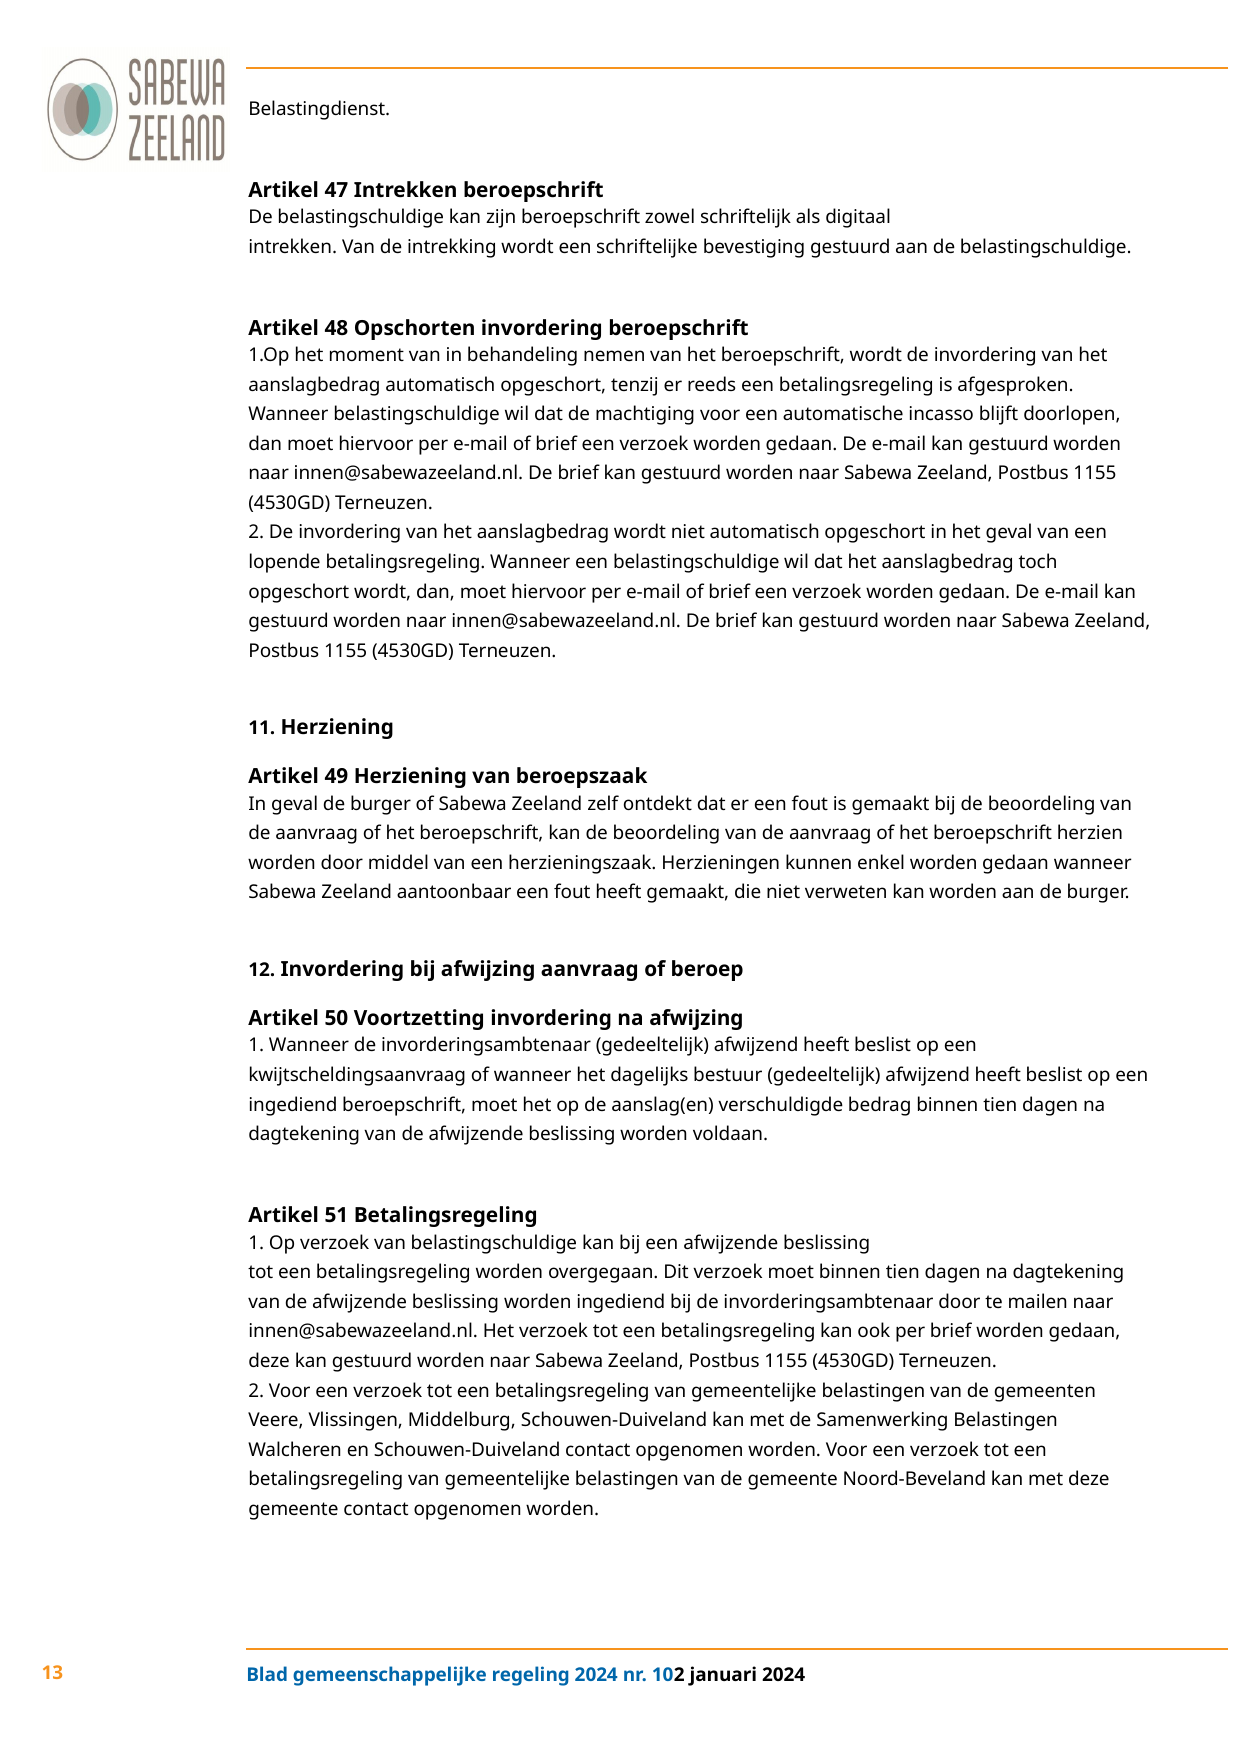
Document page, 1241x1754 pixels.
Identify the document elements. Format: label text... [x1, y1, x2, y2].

text tot een betalingsregeling worden overgegaan. Dit verzoek moet binnen tien dagen na dagtekening van de afwijzende beslissing worden ingediend bij de invorderingsambtenaar door te mailen naar innen@sabewazeeland.nl. Het verzoek tot een betalingsregeling kan ook per brief worden gedaan, deze kan gestuurd worden naar Sabewa Zeeland, Postbus 1155 (4530GD) Terneuzen. [248, 1258, 1152, 1373]
text De belastingschuldige kan zijn beroepschrift zowel schriftelijk als digitaal [248, 203, 1152, 229]
picture [41, 47, 231, 172]
text 1. Op verzoek van belastingschuldige kan bij een afwijzende beslissing [248, 1229, 1152, 1254]
text 12. Invordering bij afwijzing aanvraag of beroep [248, 954, 1152, 982]
text Artikel 51 Betalingsregeling [248, 1200, 1152, 1229]
text Artikel 50 Voortzetting invordering na afwijzing [248, 1003, 1152, 1032]
text 1. Wanneer de invorderingsambtenaar (gedeeltelijk) afwijzend heeft beslist op een kwijtscheldingsaanvraag of wanneer het dagelijks bestuur (gedeeltelijk) afwijzend heeft beslist op een ingediend beroepschrift, moet het op de aanslag(en) verschuldigde bedrag binnen tien dagen na dagtekening van de afwijzende beslissing worden voldaan. [248, 1032, 1152, 1146]
text Artikel 47 Intrekken beroepschrift [248, 175, 1152, 203]
text Artikel 48 Opschorten invordering beroepschrift [248, 313, 1152, 341]
text 11. Herziening [248, 712, 1152, 741]
text 2. De invordering van het aanslagbedrag wordt niet automatisch opgeschort in het geval van een lopende betalingsregeling. Wanneer een belastingschuldige wil dat het aanslagbedrag toch opgeschort wordt, dan, moet hiervoor per e-mail of brief een verzoek worden gedaan. De e-mail kan gestuurd worden naar innen@sabewazeeland.nl. De brief kan gestuurd worden naar Sabewa Zeeland, Postbus 1155 (4530GD) Terneuzen. [248, 519, 1152, 663]
text Belastingdienst. [248, 95, 1152, 121]
text In geval de burger of Sabewa Zeeland zelf ontdekt dat er een fout is gemaakt bij de beoordeling van de aanvraag of het beroepschrift, kan de beoordeling van de aanvraag of het beroepschrift herzien worden door middel van een herzieningszaak. Herzieningen kunnen enkel worden gedaan wanneer Sabewa Zeeland aantoonbaar een fout heeft gemaakt, die niet verweten kan worden aan de burger. [248, 790, 1152, 904]
text intrekken. Van de intrekking wordt een schriftelijke bevestiging gestuurd aan de belastingschuldige. [248, 233, 1152, 258]
text Artikel 49 Herziening van beroepszaak [248, 762, 1152, 790]
text 1.Op het moment van in behandeling nemen van het beroepschrift, wordt de invordering van het aanslagbedrag automatisch opgeschort, tenzij er reeds een betalingsregeling is afgesproken. Wanneer belastingschuldige wil dat de machtiging voor een automatische incasso blijft doorlopen, dan moet hiervoor per e-mail of brief een verzoek worden gedaan. De e-mail kan gestuurd worden naar innen@sabewazeeland.nl. De brief kan gestuurd worden naar Sabewa Zeeland, Postbus 1155 (4530GD) Terneuzen. [248, 341, 1152, 515]
text 2. Voor een verzoek tot een betalingsregeling van gemeentelijke belastingen van de gemeenten Veere, Vlissingen, Middelburg, Schouwen-Duiveland kan met de Samenwerking Belastingen Walcheren en Schouwen-Duiveland contact opgenomen worden. Voor een verzoek tot een betalingsregeling van gemeentelijke belastingen van de gemeente Noord-Beveland kan met deze gemeente contact opgenomen worden. [248, 1377, 1152, 1521]
